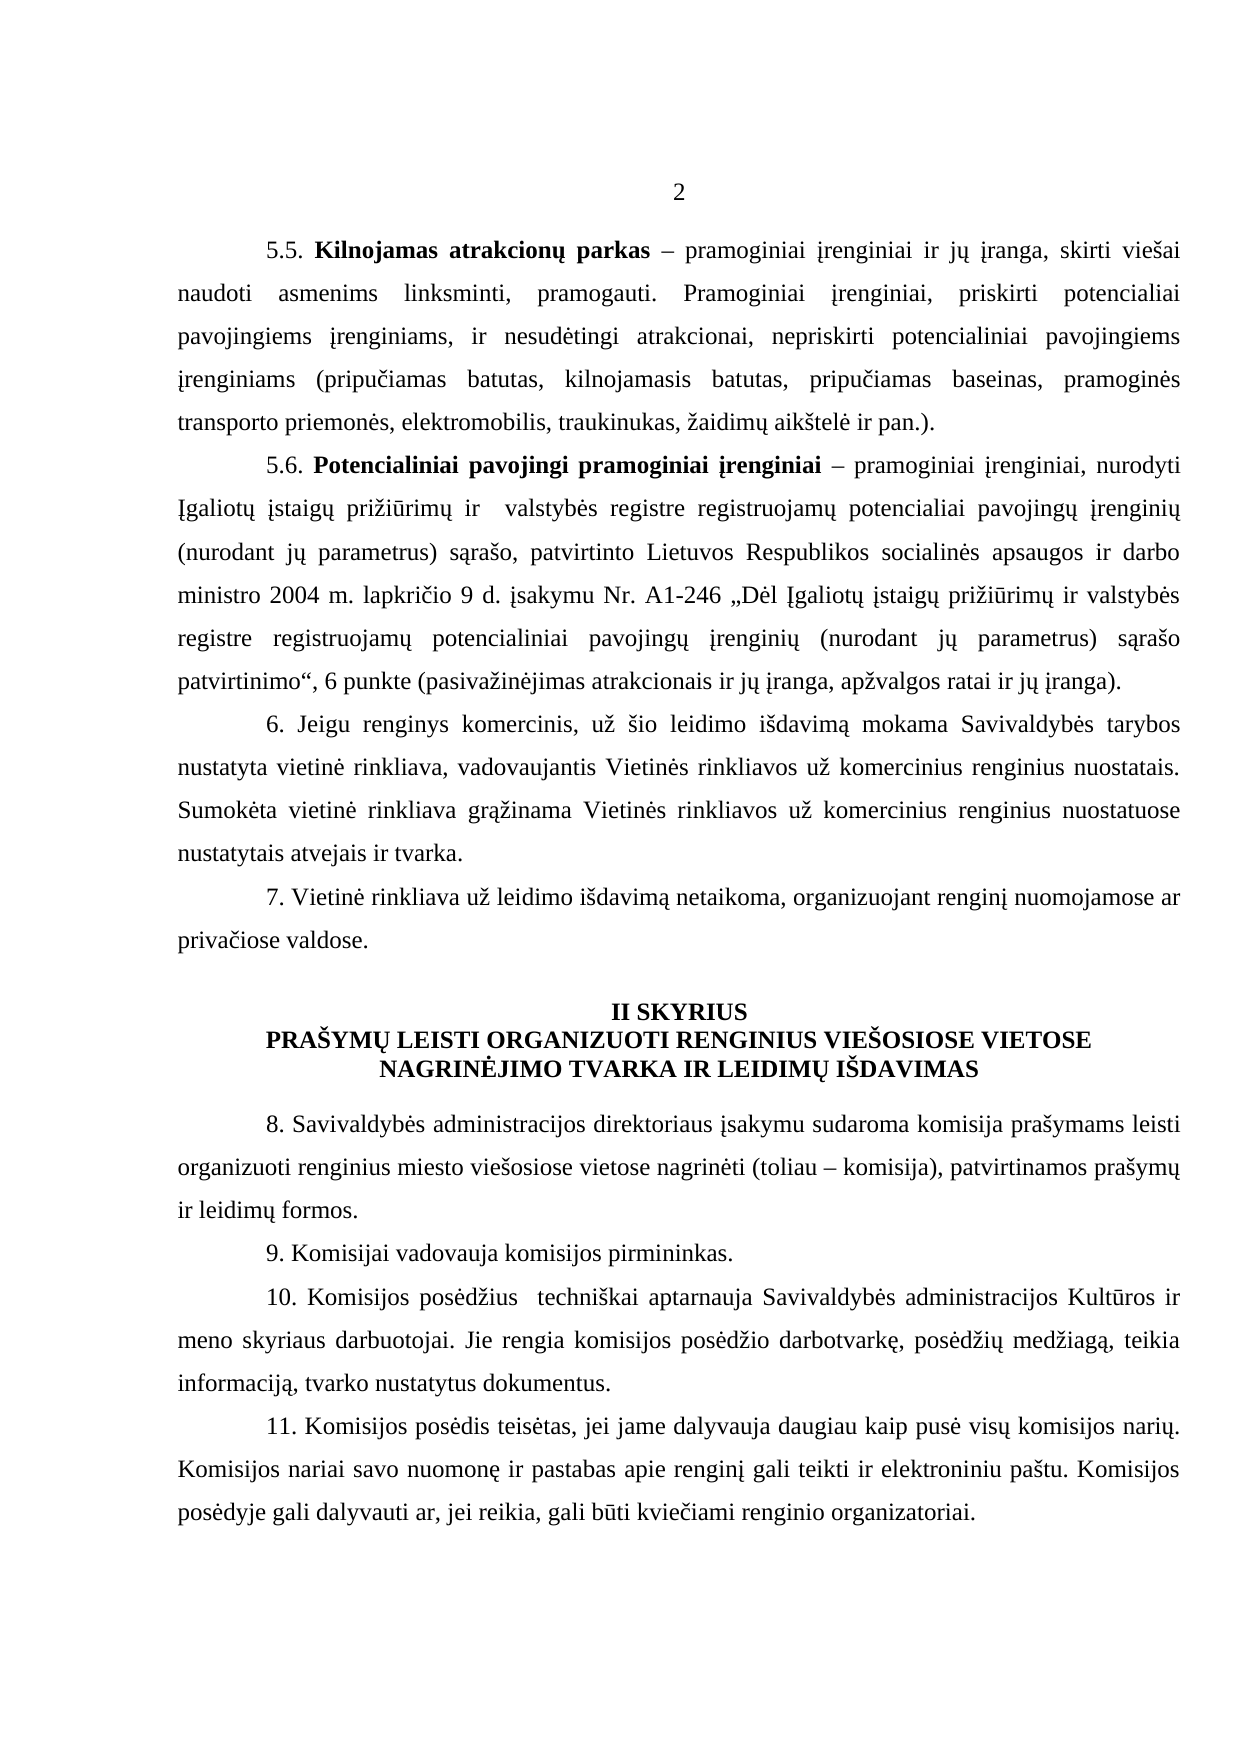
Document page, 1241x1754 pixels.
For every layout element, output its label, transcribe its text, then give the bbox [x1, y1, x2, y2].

text 7. Vietinė rinkliava už leidimo išdavimą netaikoma, organizuojant renginį nuomojamose ar privačiose valdose. [177, 882, 1181, 953]
text 9. Komisijai vadovauja komisijos pirmininkas. [177, 1238, 1181, 1267]
text 11. Komisijos posėdis teisėtas, jei jame dalyvauja daugiau kaip pusė visų komisijos narių. Komisijos nariai savo nuomonę ir pastabas apie renginį gali teikti ir elektroniniu paštu. Komisijos posėdyje gali dalyvauti ar, jei reikia, gali būti kviečiami renginio organizatoriai. [177, 1411, 1181, 1526]
text 6. Jeigu renginys komercinis, už šio leidimo išdavimą mokama Savivaldybės tarybos nustatyta vietinė rinkliava, vadovaujantis Vietinės rinkliavos už komercinius renginius nuostatais. Sumokėta vietinė rinkliava grąžinama Vietinės rinkliavos už komercinius renginius nuostatuose nustatytais atvejais ir tvarka. [177, 709, 1181, 867]
text 5.5. Kilnojamas atrakcionų parkas – pramoginiai įrenginiai ir jų įranga, skirti viešai naudoti asmenims linksminti, pramogauti. Pramoginiai įrenginiai, priskirti potencialiai pavojingiems įrenginiams, ir nesudėtingi atrakcionai, nepriskirti potencialiniai pavojingiems įrenginiams (pripučiamas batutas, kilnojamasis batutas, pripučiamas baseinas, pramoginės transporto priemonės, elektromobilis, traukinukas, žaidimų aikštelė ir pan.). [177, 235, 1181, 436]
text II SKYRIUS [177, 997, 1181, 1025]
text 8. Savivaldybės administracijos direktoriaus įsakymu sudaroma komisija prašymams leisti organizuoti renginius miesto viešosiose vietose nagrinėti (toliau – komisija), patvirtinamos prašymų ir leidimų formos. [177, 1109, 1181, 1224]
text 5.6. Potencialiniai pavojingi pramoginiai įrenginiai – pramoginiai įrenginiai, nurodyti Įgaliotų įstaigų prižiūrimų ir valstybės registre registruojamų potencialiai pavojingų įrenginių (nurodant jų parametrus) sąrašo, patvirtinto Lietuvos Respublikos socialinės apsaugos ir darbo ministro 2004 m. lapkričio 9 d. įsakymu Nr. A1-246 „Dėl Įgaliotų įstaigų prižiūrimų ir valstybės registre registruojamų potencialiniai pavojingų įrenginių (nurodant jų parametrus) sąrašo patvirtinimo“, 6 punkte (pasivažinėjimas atrakcionais ir jų įranga, apžvalgos ratai ir jų įranga). [177, 450, 1181, 695]
text 10. Komisijos posėdžius techniškai aptarnauja Savivaldybės administracijos Kultūros ir meno skyriaus darbuotojai. Jie rengia komisijos posėdžio darbotvarkę, posėdžių medžiagą, teikia informaciją, tvarko nustatytus dokumentus. [177, 1282, 1181, 1397]
text PRAŠYMŲ LEISTI ORGANIZUOTI RENGINIUS VIEŠOSIOSE VIETOSE NAGRINĖJIMO TVARKA IR LEIDIMŲ IŠDAVIMAS [177, 1025, 1181, 1083]
